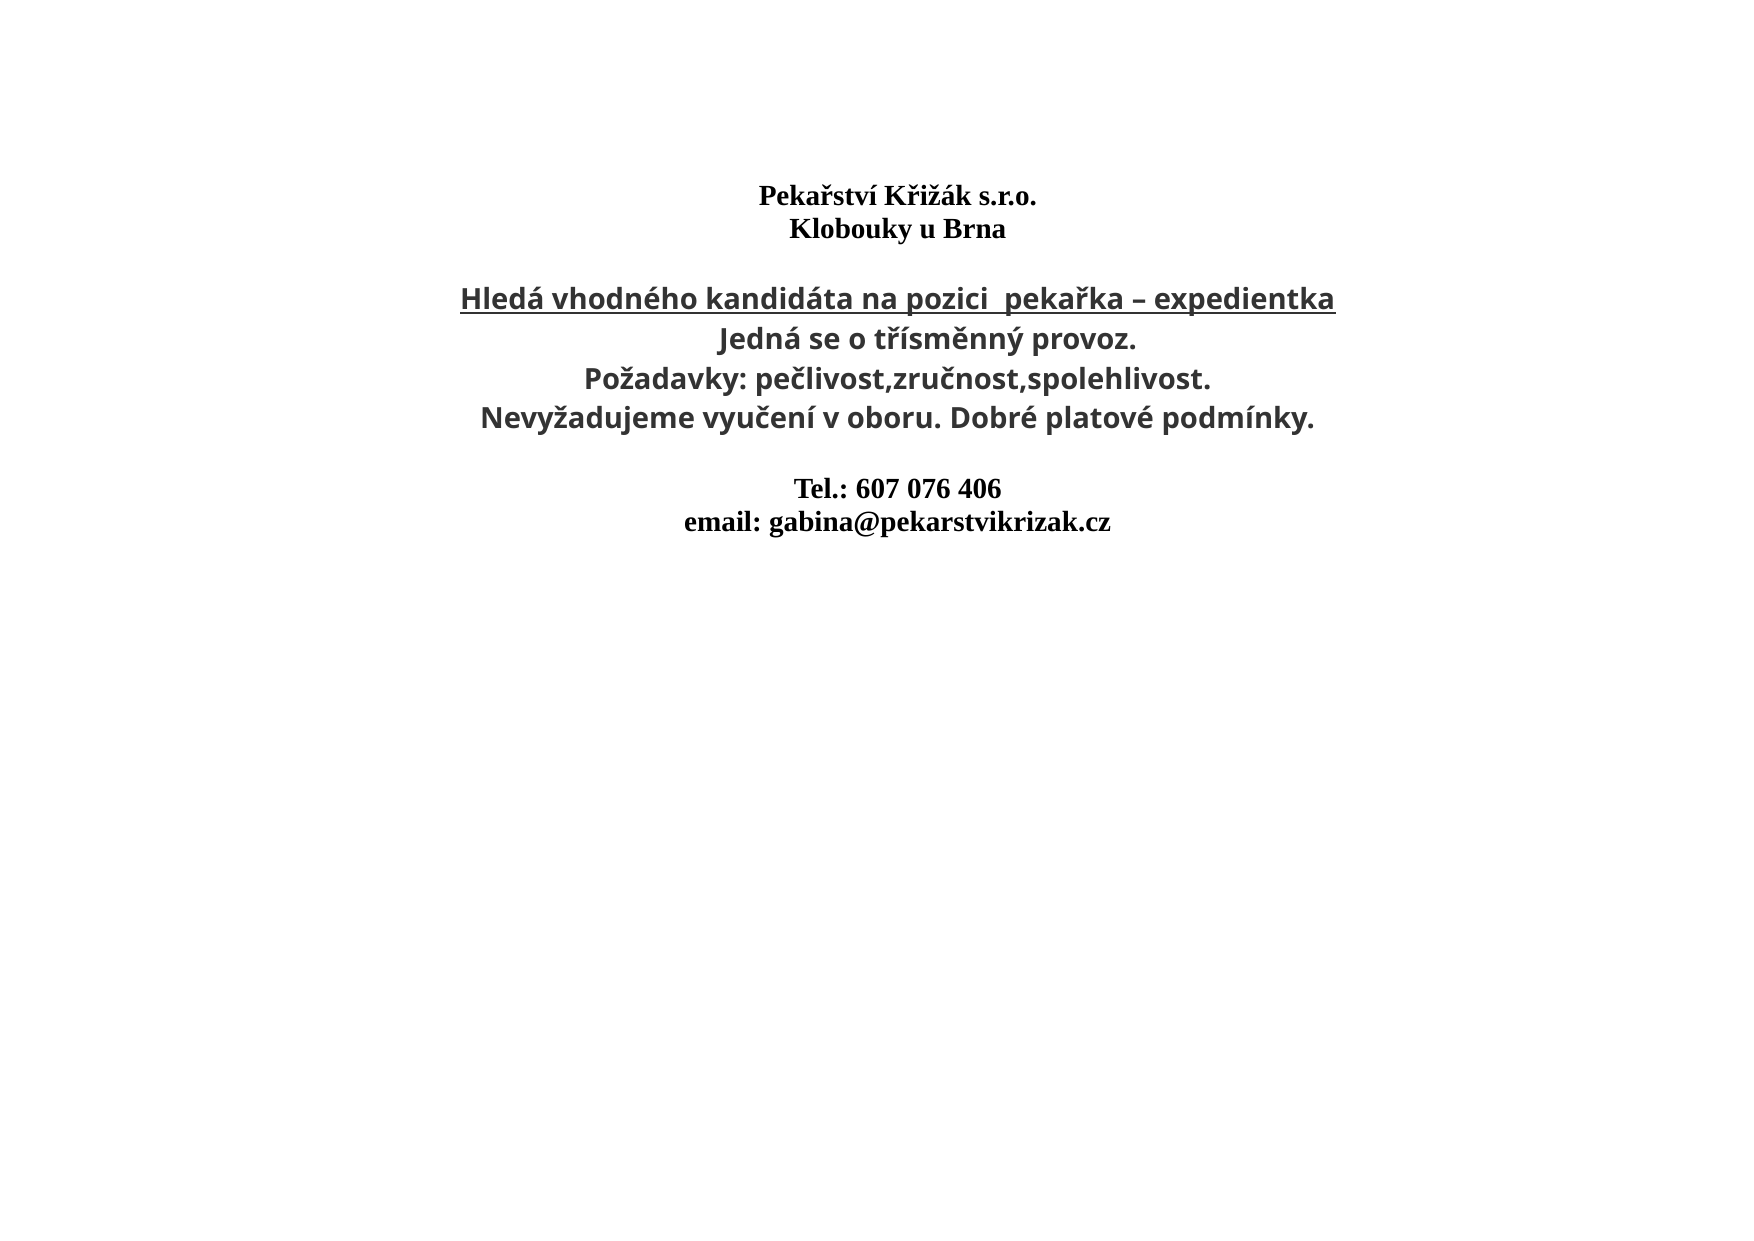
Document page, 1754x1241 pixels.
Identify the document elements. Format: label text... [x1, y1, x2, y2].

text Pekařství Křižák s.r.o. [118, 178, 1677, 212]
text Jedná se o třísměnný provoz. [118, 318, 1677, 358]
text Požadavky: pečlivost,zručnost,spolehlivost. [118, 358, 1677, 398]
text Hledá vhodného kandidáta na pozici pekařka – expedientka [118, 279, 1677, 318]
text Tel.: 607 076 406 [118, 471, 1677, 504]
text Nevyžadujeme vyučení v oboru. Dobré platové podmínky. [118, 398, 1677, 437]
text email: gabina@pekarstvikrizak.cz [118, 504, 1677, 538]
text Klobouky u Brna [118, 212, 1677, 245]
